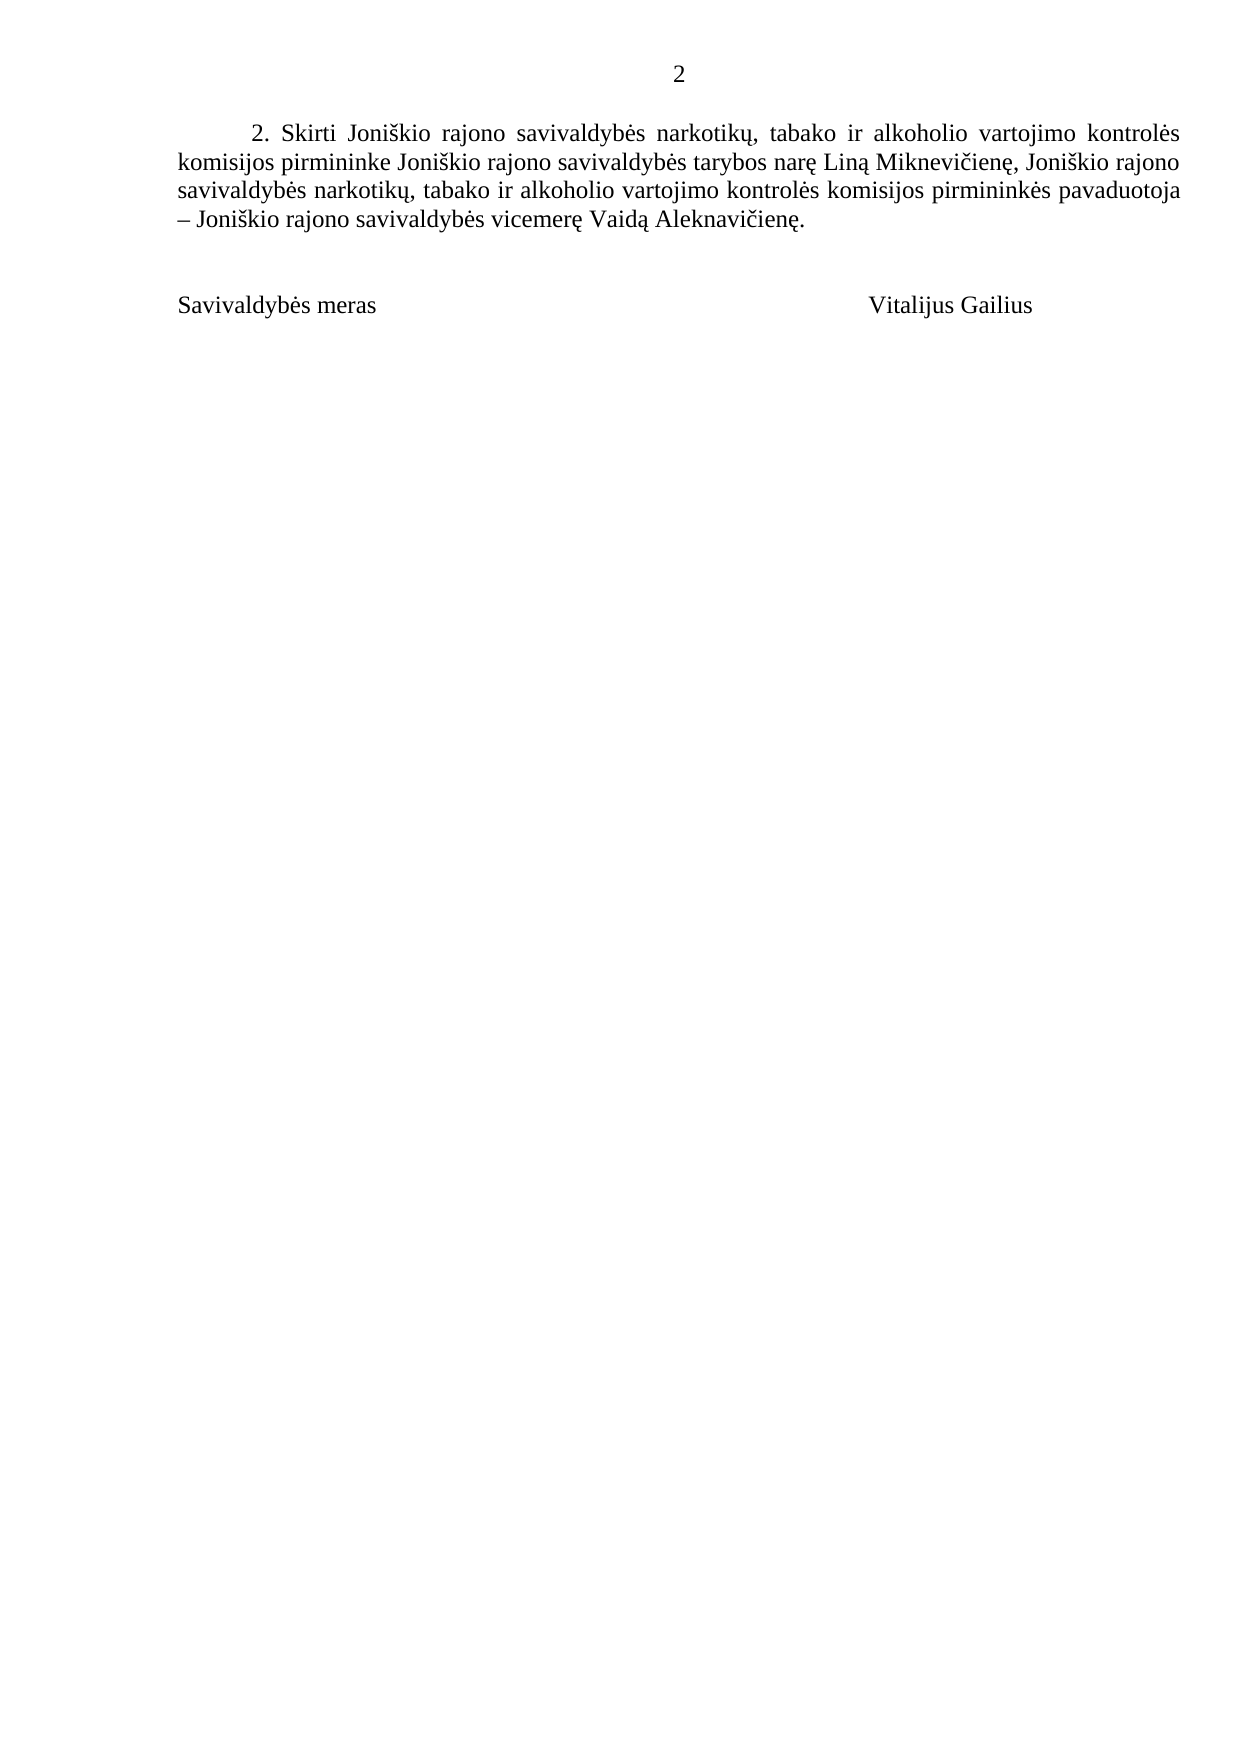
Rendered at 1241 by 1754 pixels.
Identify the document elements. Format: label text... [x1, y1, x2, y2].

text Savivaldybės meras Vitalijus Gailius [177, 291, 1181, 319]
text 2. Skirti Joniškio rajono savivaldybės narkotikų, tabako ir alkoholio vartojimo kontrolės komisijos pirmininke Joniškio rajono savivaldybės tarybos narę Liną Miknevičienę, Joniškio rajono savivaldybės narkotikų, tabako ir alkoholio vartojimo kontrolės komisijos pirmininkės pavaduotoja – Joniškio rajono savivaldybės vicemerę Vaidą Aleknavičienę. [177, 118, 1181, 233]
